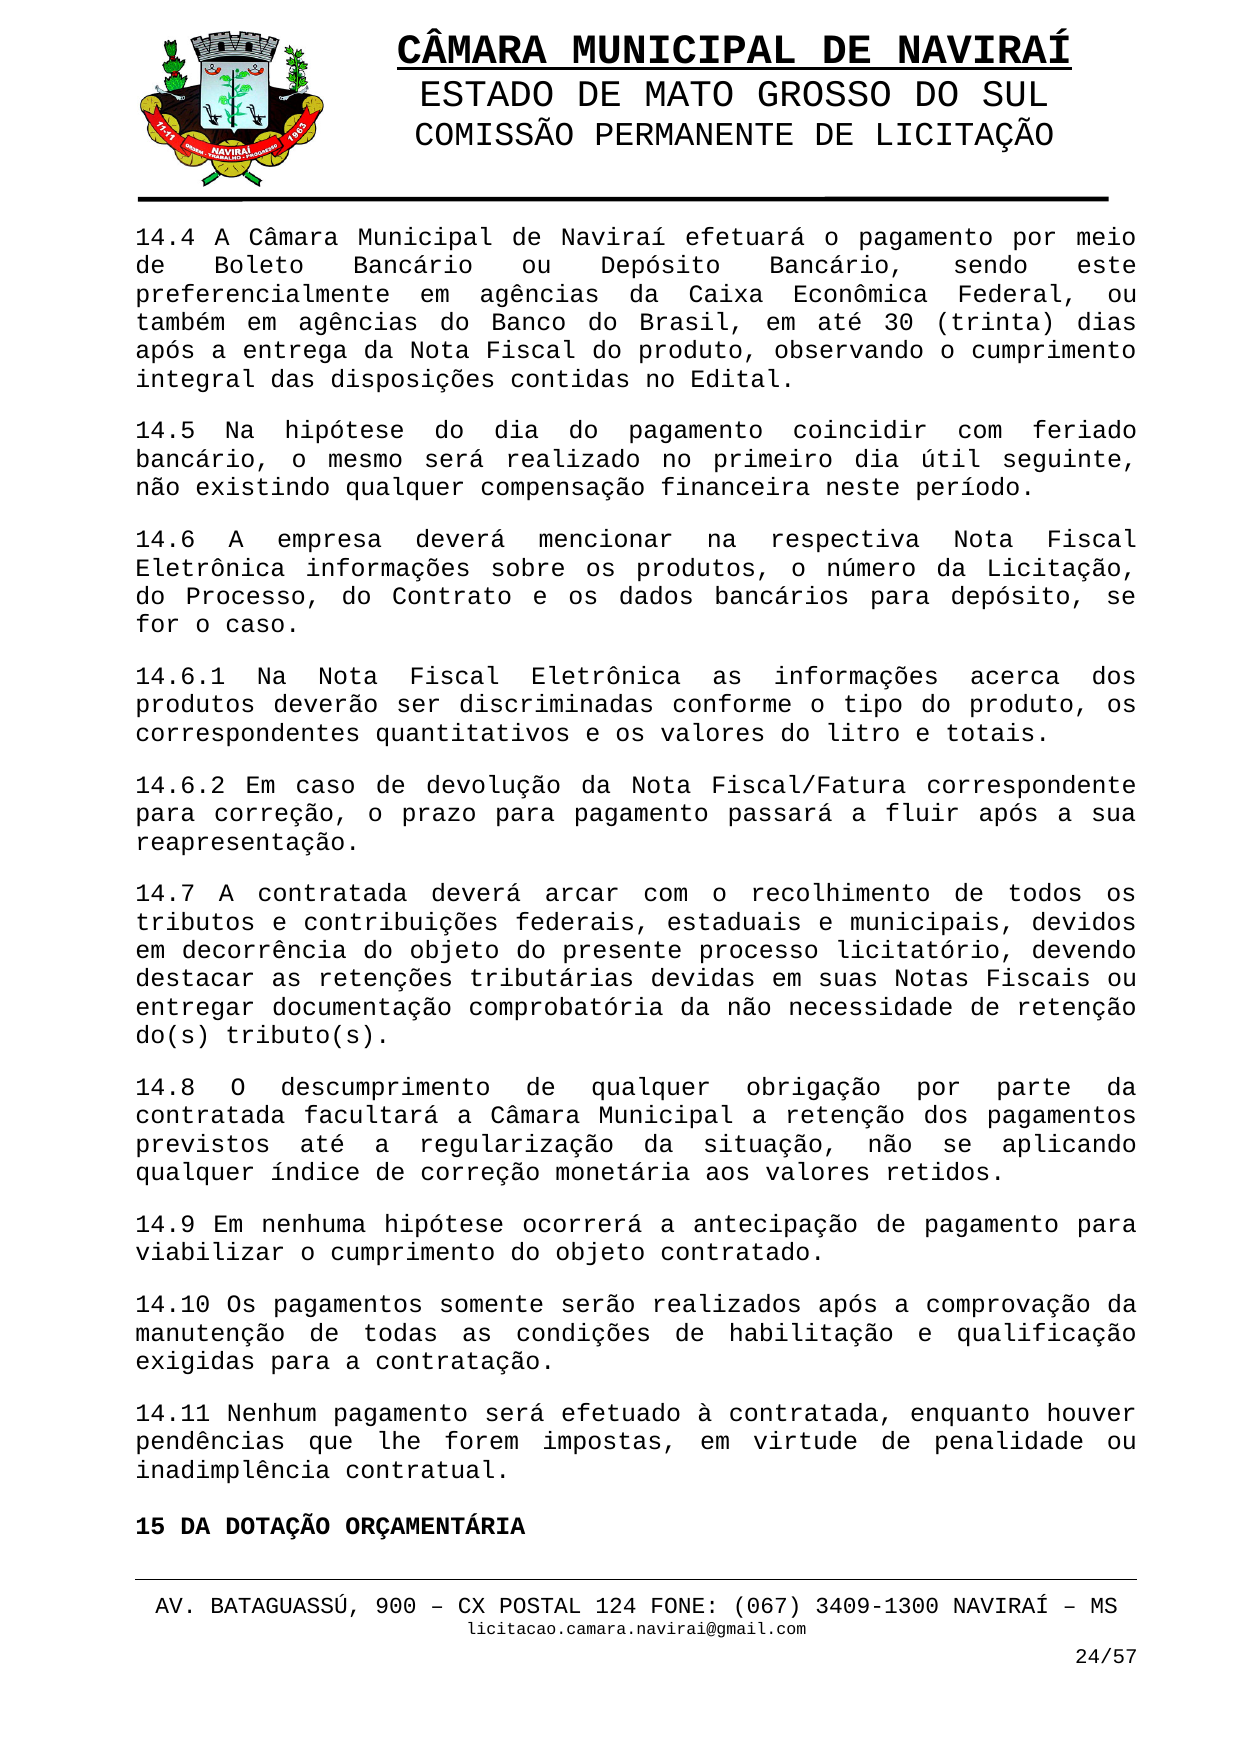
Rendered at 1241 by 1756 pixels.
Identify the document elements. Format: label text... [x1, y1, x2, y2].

text 14.6 A empresa deverá mencionar na respectiva Nota Fiscal Eletrônica informações sobre os produtos, o número da Licitação, do Processo, do Contrato e os dados bancários para depósito, se for o caso. [135, 527, 1137, 640]
text 14.4 A Câmara Municipal de Naviraí efetuará o pagamento por meio de Boleto Bancário ou Depósito Bancário, sendo este preferencialmente em agências da Caixa Econômica Federal, ou também em agências do Banco do Brasil, em até 30 (trinta) dias após a entrega da Nota Fiscal do produto, observando o cumprimento integral das disposições contidas no Edital. [135, 224, 1137, 394]
text 14.10 Os pagamentos somente serão realizados após a comprovação da manutenção de todas as condições de habilitação e qualificação exigidas para a contratação. [135, 1292, 1137, 1377]
text 14.11 Nenhum pagamento será efetuado à contratada, enquanto houver pendências que lhe forem impostas, em virtude de penalidade ou inadimplência contratual. [135, 1401, 1137, 1486]
text 14.5 Na hipótese do dia do pagamento coincidir com feriado bancário, o mesmo será realizado no primeiro dia útil seguinte, não existindo qualquer compensação financeira neste período. [135, 418, 1137, 503]
text 14.6.1 Na Nota Fiscal Eletrônica as informações acerca dos produtos deverão ser discriminadas conforme o tipo do produto, os correspondentes quantitativos e os valores do litro e totais. [135, 664, 1137, 749]
text 14.9 Em nenhuma hipótese ocorrerá a antecipação de pagamento para viabilizar o cumprimento do objeto contratado. [135, 1212, 1137, 1268]
text 14.8 O descumprimento de qualquer obrigação por parte da contratada facultará a Câmara Municipal a retenção dos pagamentos previstos até a regularização da situação, não se aplicando qualquer índice de correção monetária aos valores retidos. [135, 1075, 1137, 1188]
text 15 DA DOTAÇÃO ORÇAMENTÁRIA [135, 1514, 1137, 1542]
text 14.7 A contratada deverá arcar com o recolhimento de todos os tributos e contribuições federais, estaduais e municipais, devidos em decorrência do objeto do presente processo licitatório, devendo destacar as retenções tributárias devidas em suas Notas Fiscais ou entregar documentação comprobatória da não necessidade de retenção do(s) tributo(s). [135, 881, 1137, 1051]
text 14.6.2 Em caso de devolução da Nota Fiscal/Fatura correspondente para correção, o prazo para pagamento passará a fluir após a sua reapresentação. [135, 772, 1137, 857]
